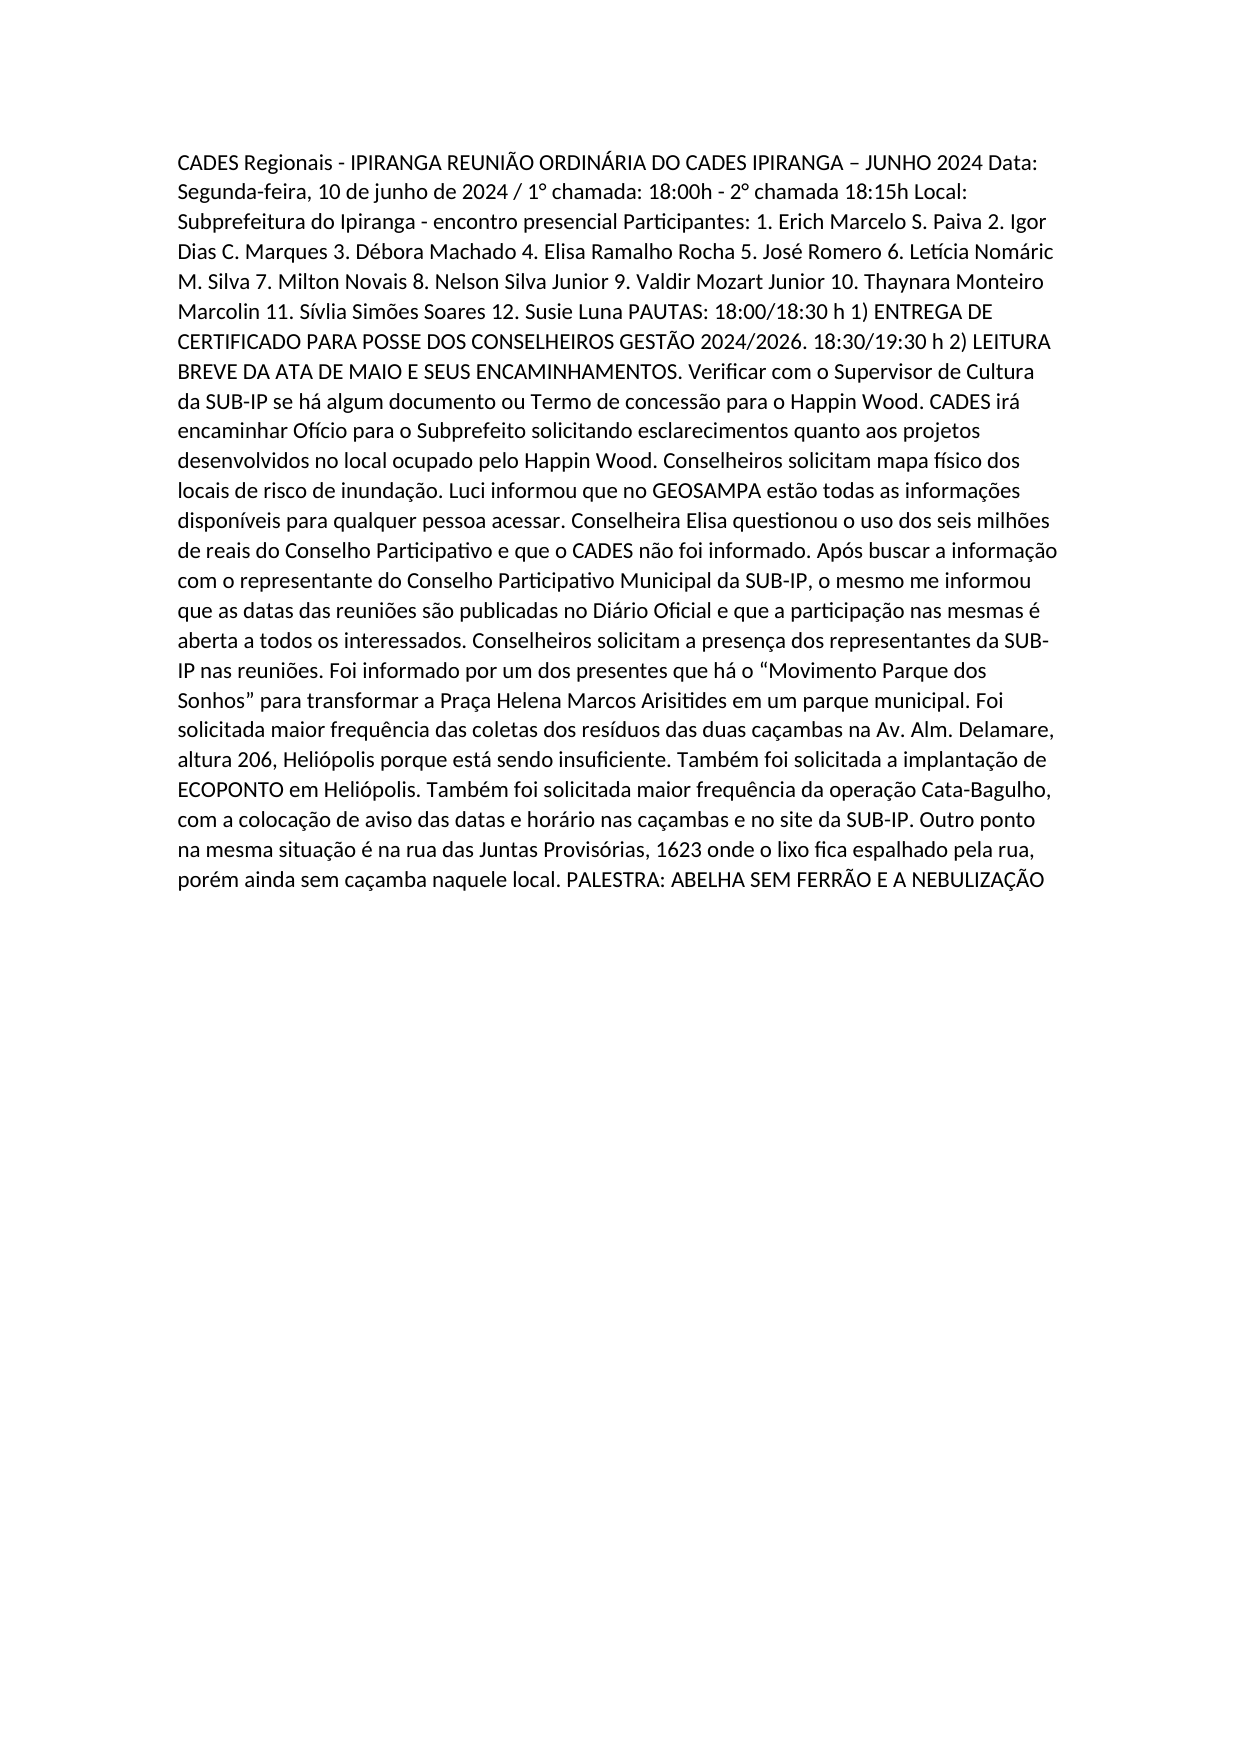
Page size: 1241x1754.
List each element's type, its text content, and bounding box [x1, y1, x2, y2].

text CADES Regionais - IPIRANGA REUNIÃO ORDINÁRIA DO CADES IPIRANGA – JUNHO 2024 Data: Segunda-feira, 10 de junho de 2024 / 1° chamada: 18:00h - 2° chamada 18:15h Local: Subprefeitura do Ipiranga - encontro presencial Participantes: 1. Erich Marcelo S. Paiva 2. Igor Dias C. Marques 3. Débora Machado 4. Elisa Ramalho Rocha 5. José Romero 6. Letícia Nomáric M. Silva 7. Milton Novais 8. Nelson Silva Junior 9. Valdir Mozart Junior 10. Thaynara Monteiro Marcolin 11. Sívlia Simões Soares 12. Susie Luna PAUTAS: 18:00/18:30 h 1) ENTREGA DE CERTIFICADO PARA POSSE DOS CONSELHEIROS GESTÃO 2024/2026. 18:30/19:30 h 2) LEITURA BREVE DA ATA DE MAIO E SEUS ENCAMINHAMENTOS. Verificar com o Supervisor de Cultura da SUB-IP se há algum documento ou Termo de concessão para o Happin Wood. CADES irá encaminhar Ofício para o Subprefeito solicitando esclarecimentos quanto aos projetos desenvolvidos no local ocupado pelo Happin Wood. Conselheiros solicitam mapa físico dos locais de risco de inundação. Luci informou que no GEOSAMPA estão todas as informações disponíveis para qualquer pessoa acessar. Conselheira Elisa questionou o uso dos seis milhões de reais do Conselho Participativo e que o CADES não foi informado. Após buscar a informação com o representante do Conselho Participativo Municipal da SUB-IP, o mesmo me informou que as datas das reuniões são publicadas no Diário Oficial e que a participação nas mesmas é aberta a todos os interessados. Conselheiros solicitam a presença dos representantes da SUB-IP nas reuniões. Foi informado por um dos presentes que há o “Movimento Parque dos Sonhos” para transformar a Praça Helena Marcos Arisitides em um parque municipal. Foi solicitada maior frequência das coletas dos resíduos das duas caçambas na Av. Alm. Delamare, altura 206, Heliópolis porque está sendo insuficiente. Também foi solicitada a implantação de ECOPONTO em Heliópolis. Também foi solicitada maior frequência da operação Cata-Bagulho, com a colocação de aviso das datas e horário nas caçambas e no site da SUB-IP. Outro ponto na mesma situação é na rua das Juntas Provisórias, 1623 onde o lixo fica espalhado pela rua, porém ainda sem caçamba naquele local. PALESTRA: ABELHA SEM FERRÃO E A NEBULIZAÇÃO [177, 148, 1063, 893]
